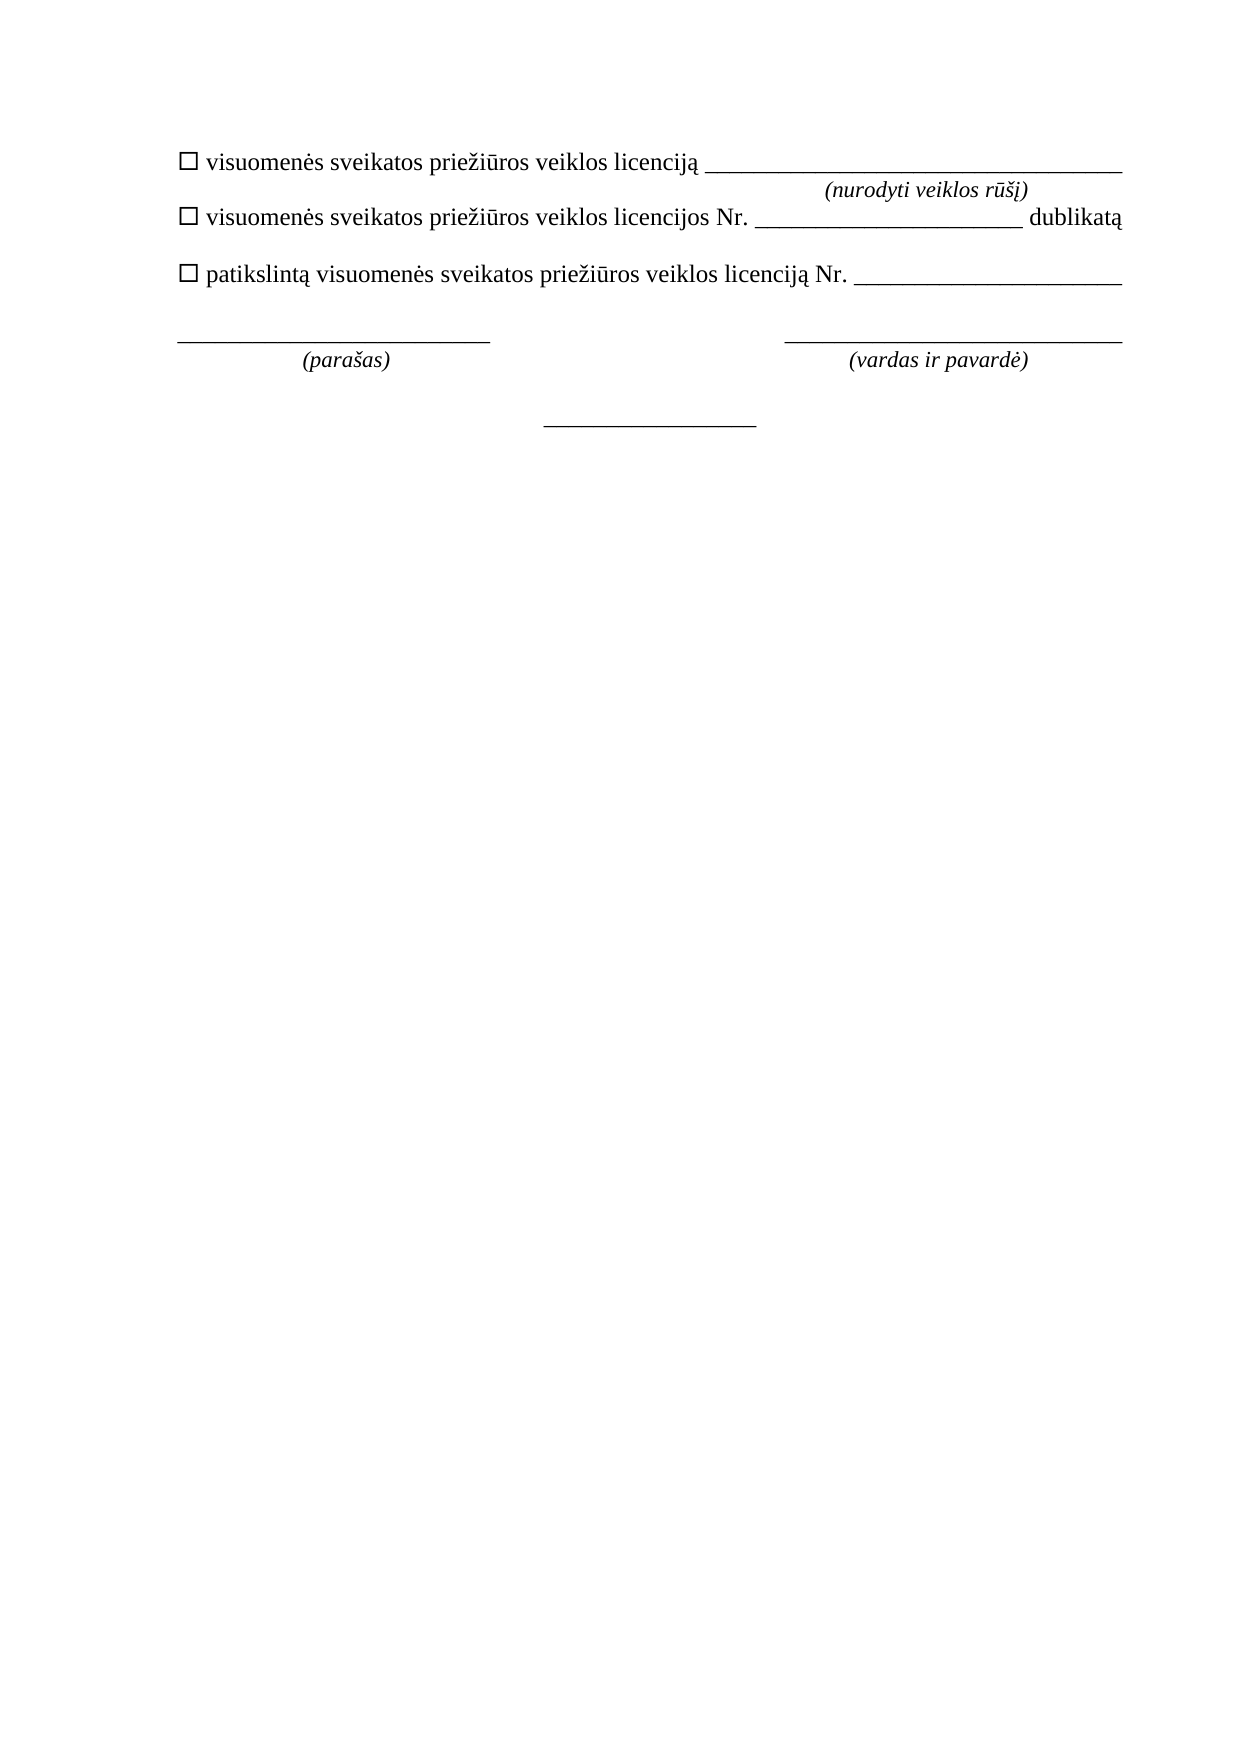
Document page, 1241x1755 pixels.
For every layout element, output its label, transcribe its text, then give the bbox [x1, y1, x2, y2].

text (parašas) (vardas ir pavardė) [302, 346, 1122, 372]
text _________________________ ___________________________ [177, 317, 1122, 346]
text [] visuomenės sveikatos priežiūros veiklos licencijos Nr. dublikatą [177, 202, 1122, 231]
text (nurodyti veiklos rūšį) [727, 176, 1122, 202]
text [] visuomenės sveikatos priežiūros veiklos licenciją [177, 147, 1122, 176]
text _________________ [177, 401, 1122, 429]
text [] patikslintą visuomenės sveikatos priežiūros veiklos licenciją Nr. [177, 259, 1122, 288]
